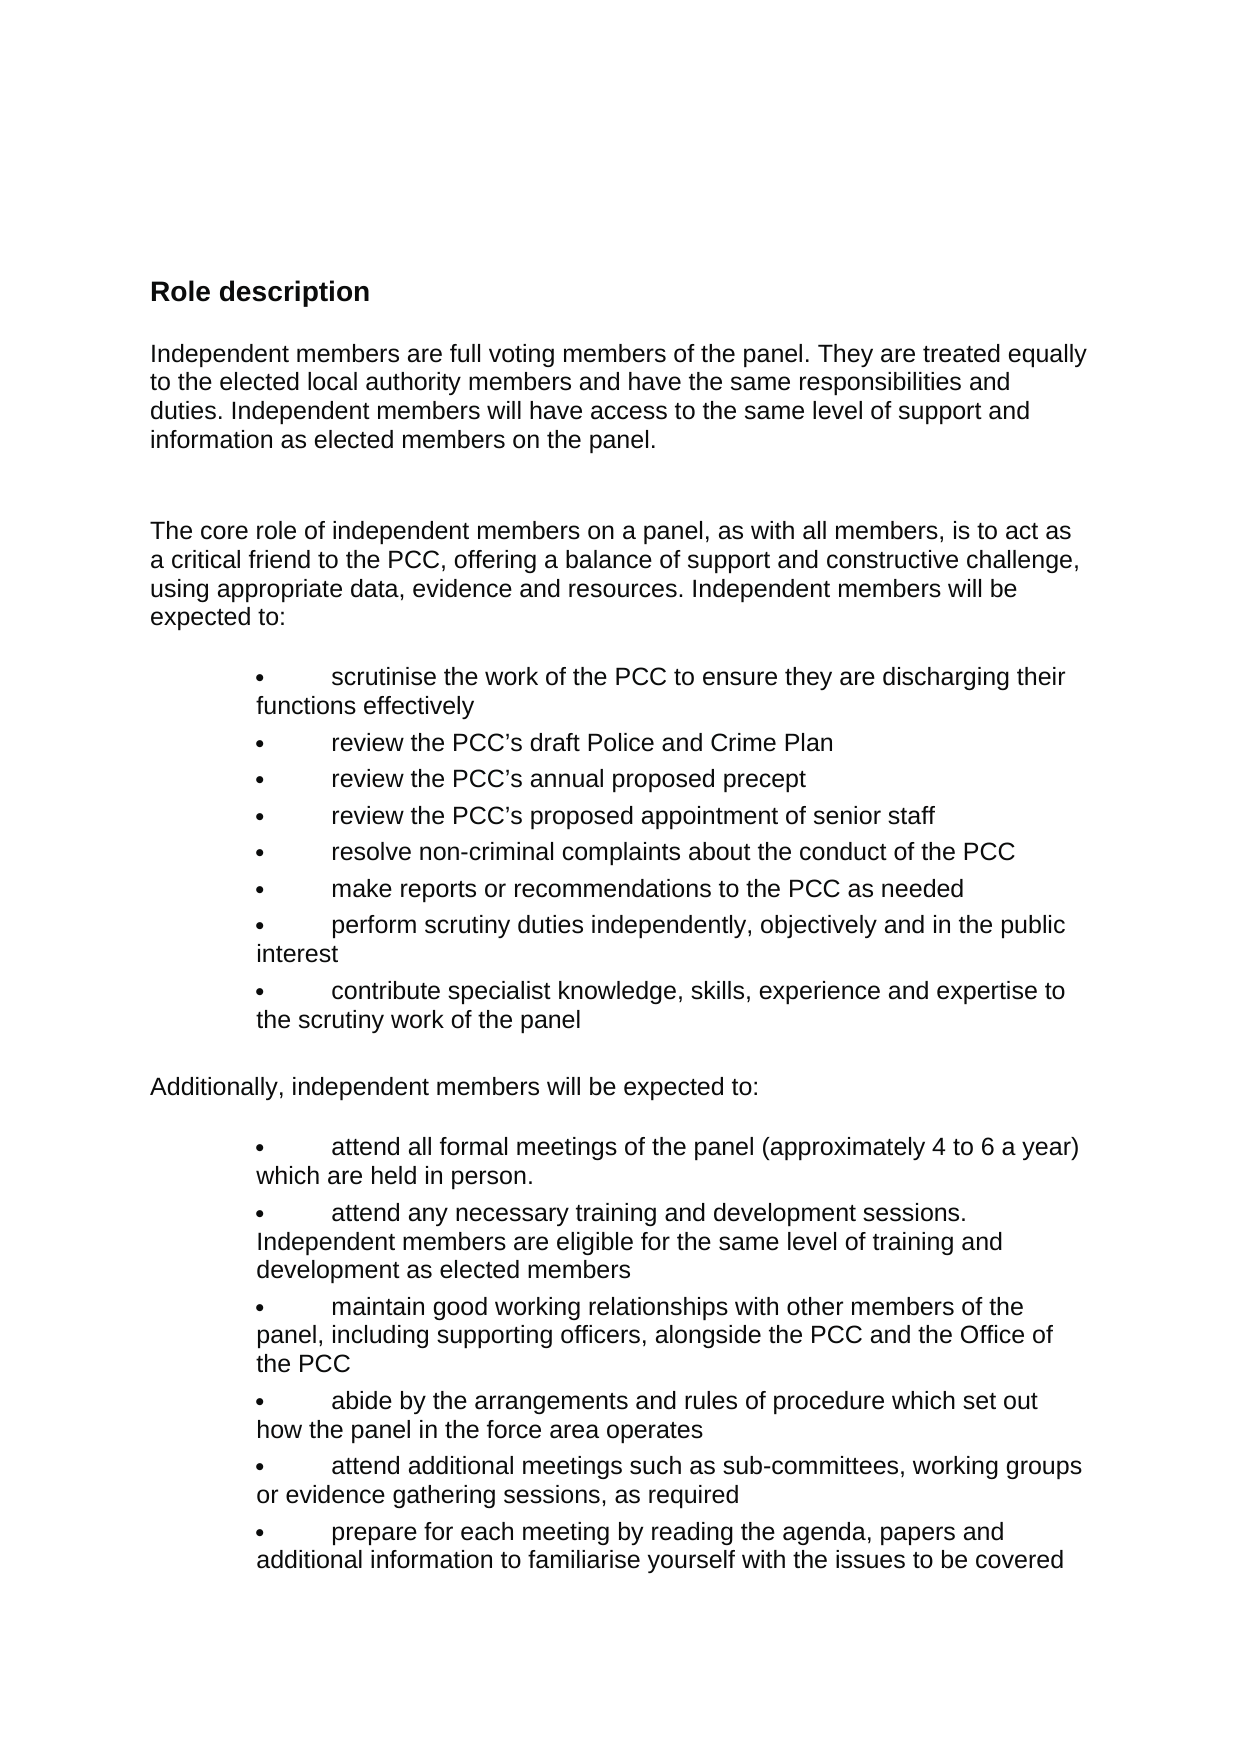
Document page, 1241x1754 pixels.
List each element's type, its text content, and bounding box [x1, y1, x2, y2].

subtitle Role description [150, 275, 1090, 307]
text Additionally, independent members will be expected to: [150, 1072, 1090, 1101]
list attend additional meetings such as sub-committees, working groups or evidence gathering sessions, as required [256, 1451, 1090, 1509]
list review the PCC’s annual proposed precept [256, 764, 1090, 793]
list make reports or recommendations to the PCC as needed [256, 874, 1090, 903]
list review the PCC’s draft Police and Crime Plan [256, 728, 1090, 756]
list prepare for each meeting by reading the agenda, papers and additional information to familiarise yourself with the issues to be covered [256, 1516, 1090, 1574]
text Independent members are full voting members of the panel. They are treated equally to the elected local authority members and have the same responsibilities and duties. Independent members will have access to the same level of support and information as elected members on the panel. [150, 339, 1090, 454]
list review the PCC’s proposed appointment of senior staff [256, 801, 1090, 829]
text The core role of independent members on a panel, as with all members, is to act as a critical friend to the PCC, offering a balance of support and constructive challenge, using appropriate data, evidence and resources. Independent members will be expected to: [150, 516, 1090, 631]
list resolve non-criminal complaints about the conduct of the PCC [256, 837, 1090, 866]
list maintain good working relationships with other members of the panel, including supporting officers, alongside the PCC and the Office of the PCC [256, 1292, 1090, 1378]
list attend all formal meetings of the panel (approximately 4 to 6 a year) which are held in person. [256, 1132, 1090, 1190]
list perform scrutiny duties independently, objectively and in the public interest [256, 911, 1090, 968]
list contribute specialist knowledge, skills, experience and expertise to the scrutiny work of the panel [256, 976, 1090, 1033]
list abide by the arrangements and rules of procedure which set out how the panel in the force area operates [256, 1386, 1090, 1443]
list scrutinise the work of the PCC to ensure they are discharging their functions effectively [256, 662, 1090, 720]
list attend any necessary training and development sessions. Independent members are eligible for the same level of training and development as elected members [256, 1198, 1090, 1284]
